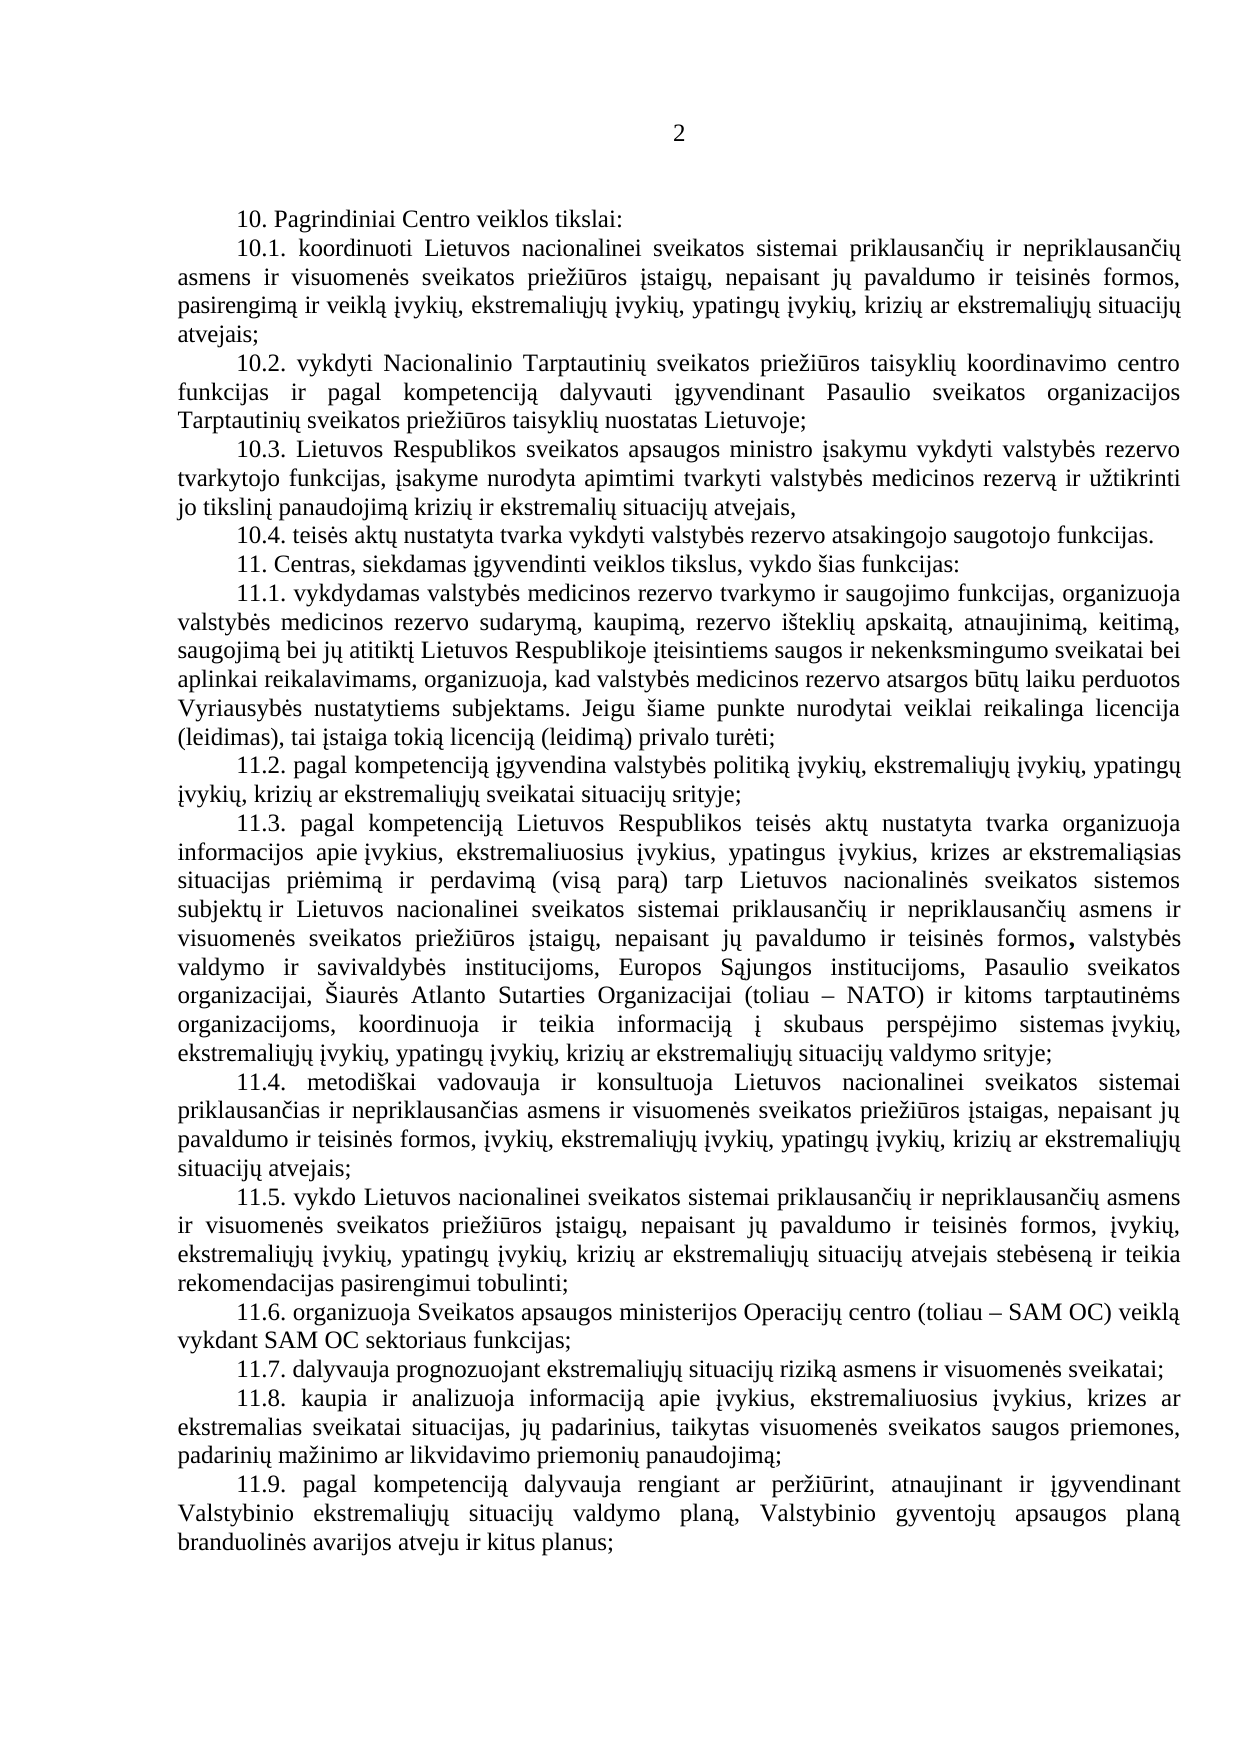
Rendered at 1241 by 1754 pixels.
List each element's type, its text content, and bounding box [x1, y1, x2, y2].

text 11.1. vykdydamas valstybės medicinos rezervo tvarkymo ir saugojimo funkcijas, organizuoja valstybės medicinos rezervo sudarymą, kaupimą, rezervo išteklių apskaitą, atnaujinimą, keitimą, saugojimą bei jų atitiktį Lietuvos Respublikoje įteisintiems saugos ir nekenksmingumo sveikatai bei aplinkai reikalavimams, organizuoja, kad valstybės medicinos rezervo atsargos būtų laiku perduotos Vyriausybės nustatytiems subjektams. Jeigu šiame punkte nurodytai veiklai reikalinga licencija (leidimas), tai įstaiga tokią licenciją (leidimą) privalo turėti; [177, 578, 1181, 751]
text 11. Centras, siekdamas įgyvendinti veiklos tikslus, vykdo šias funkcijas: [177, 549, 1181, 578]
text 11.3. pagal kompetenciją Lietuvos Respublikos teisės aktų nustatyta tvarka organizuoja informacijos apie įvykius, ekstremaliuosius įvykius, ypatingus įvykius, krizes ar ekstremaliąsias situacijas priėmimą ir perdavimą (visą parą) tarp Lietuvos nacionalinės sveikatos sistemos subjektų ir Lietuvos nacionalinei sveikatos sistemai priklausančių ir nepriklausančių asmens ir visuomenės sveikatos priežiūros įstaigų, nepaisant jų pavaldumo ir teisinės formos, valstybės valdymo ir savivaldybės institucijoms, Europos Sąjungos institucijoms, Pasaulio sveikatos organizacijai, Šiaurės Atlanto Sutarties Organizacijai (toliau – NATO) ir kitoms tarptautinėms organizacijoms, koordinuoja ir teikia informaciją į skubaus perspėjimo sistemas įvykių, ekstremaliųjų įvykių, ypatingų įvykių, krizių ar ekstremaliųjų situacijų valdymo srityje; [177, 808, 1181, 1067]
text 11.8. kaupia ir analizuoja informaciją apie įvykius, ekstremaliuosius įvykius, krizes ar ekstremalias sveikatai situacijas, jų padarinius, taikytas visuomenės sveikatos saugos priemones, padarinių mažinimo ar likvidavimo priemonių panaudojimą; [177, 1383, 1181, 1469]
text 10.1. koordinuoti Lietuvos nacionalinei sveikatos sistemai priklausančių ir nepriklausančių asmens ir visuomenės sveikatos priežiūros įstaigų, nepaisant jų pavaldumo ir teisinės formos, pasirengimą ir veiklą įvykių, ekstremaliųjų įvykių, ypatingų įvykių, krizių ar ekstremaliųjų situacijų atvejais; [177, 233, 1181, 348]
text 11.4. metodiškai vadovauja ir konsultuoja Lietuvos nacionalinei sveikatos sistemai priklausančias ir nepriklausančias asmens ir visuomenės sveikatos priežiūros įstaigas, nepaisant jų pavaldumo ir teisinės formos, įvykių, ekstremaliųjų įvykių, ypatingų įvykių, krizių ar ekstremaliųjų situacijų atvejais; [177, 1067, 1181, 1182]
text 11.9. pagal kompetenciją dalyvauja rengiant ar peržiūrint, atnaujinant ir įgyvendinant Valstybinio ekstremaliųjų situacijų valdymo planą, Valstybinio gyventojų apsaugos planą branduolinės avarijos atveju ir kitus planus; [177, 1469, 1181, 1556]
text 10.2. vykdyti Nacionalinio Tarptautinių sveikatos priežiūros taisyklių koordinavimo centro funkcijas ir pagal kompetenciją dalyvauti įgyvendinant Pasaulio sveikatos organizacijos Tarptautinių sveikatos priežiūros taisyklių nuostatas Lietuvoje; [177, 348, 1181, 434]
text 11.7. dalyvauja prognozuojant ekstremaliųjų situacijų riziką asmens ir visuomenės sveikatai; [177, 1354, 1181, 1383]
text 11.6. organizuoja Sveikatos apsaugos ministerijos Operacijų centro (toliau – SAM OC) veiklą vykdant SAM OC sektoriaus funkcijas; [177, 1297, 1181, 1354]
text 11.5. vykdo Lietuvos nacionalinei sveikatos sistemai priklausančių ir nepriklausančių asmens ir visuomenės sveikatos priežiūros įstaigų, nepaisant jų pavaldumo ir teisinės formos, įvykių, ekstremaliųjų įvykių, ypatingų įvykių, krizių ar ekstremaliųjų situacijų atvejais stebėseną ir teikia rekomendacijas pasirengimui tobulinti; [177, 1182, 1181, 1297]
text 10.4. teisės aktų nustatyta tvarka vykdyti valstybės rezervo atsakingojo saugotojo funkcijas. [177, 521, 1181, 549]
text 11.2. pagal kompetenciją įgyvendina valstybės politiką įvykių, ekstremaliųjų įvykių, ypatingų įvykių, krizių ar ekstremaliųjų sveikatai situacijų srityje; [177, 751, 1181, 808]
text 10. Pagrindiniai Centro veiklos tikslai: [177, 204, 1181, 233]
text 10.3. Lietuvos Respublikos sveikatos apsaugos ministro įsakymu vykdyti valstybės rezervo tvarkytojo funkcijas, įsakyme nurodyta apimtimi tvarkyti valstybės medicinos rezervą ir užtikrinti jo tikslinį panaudojimą krizių ir ekstremalių situacijų atvejais, [177, 434, 1181, 521]
